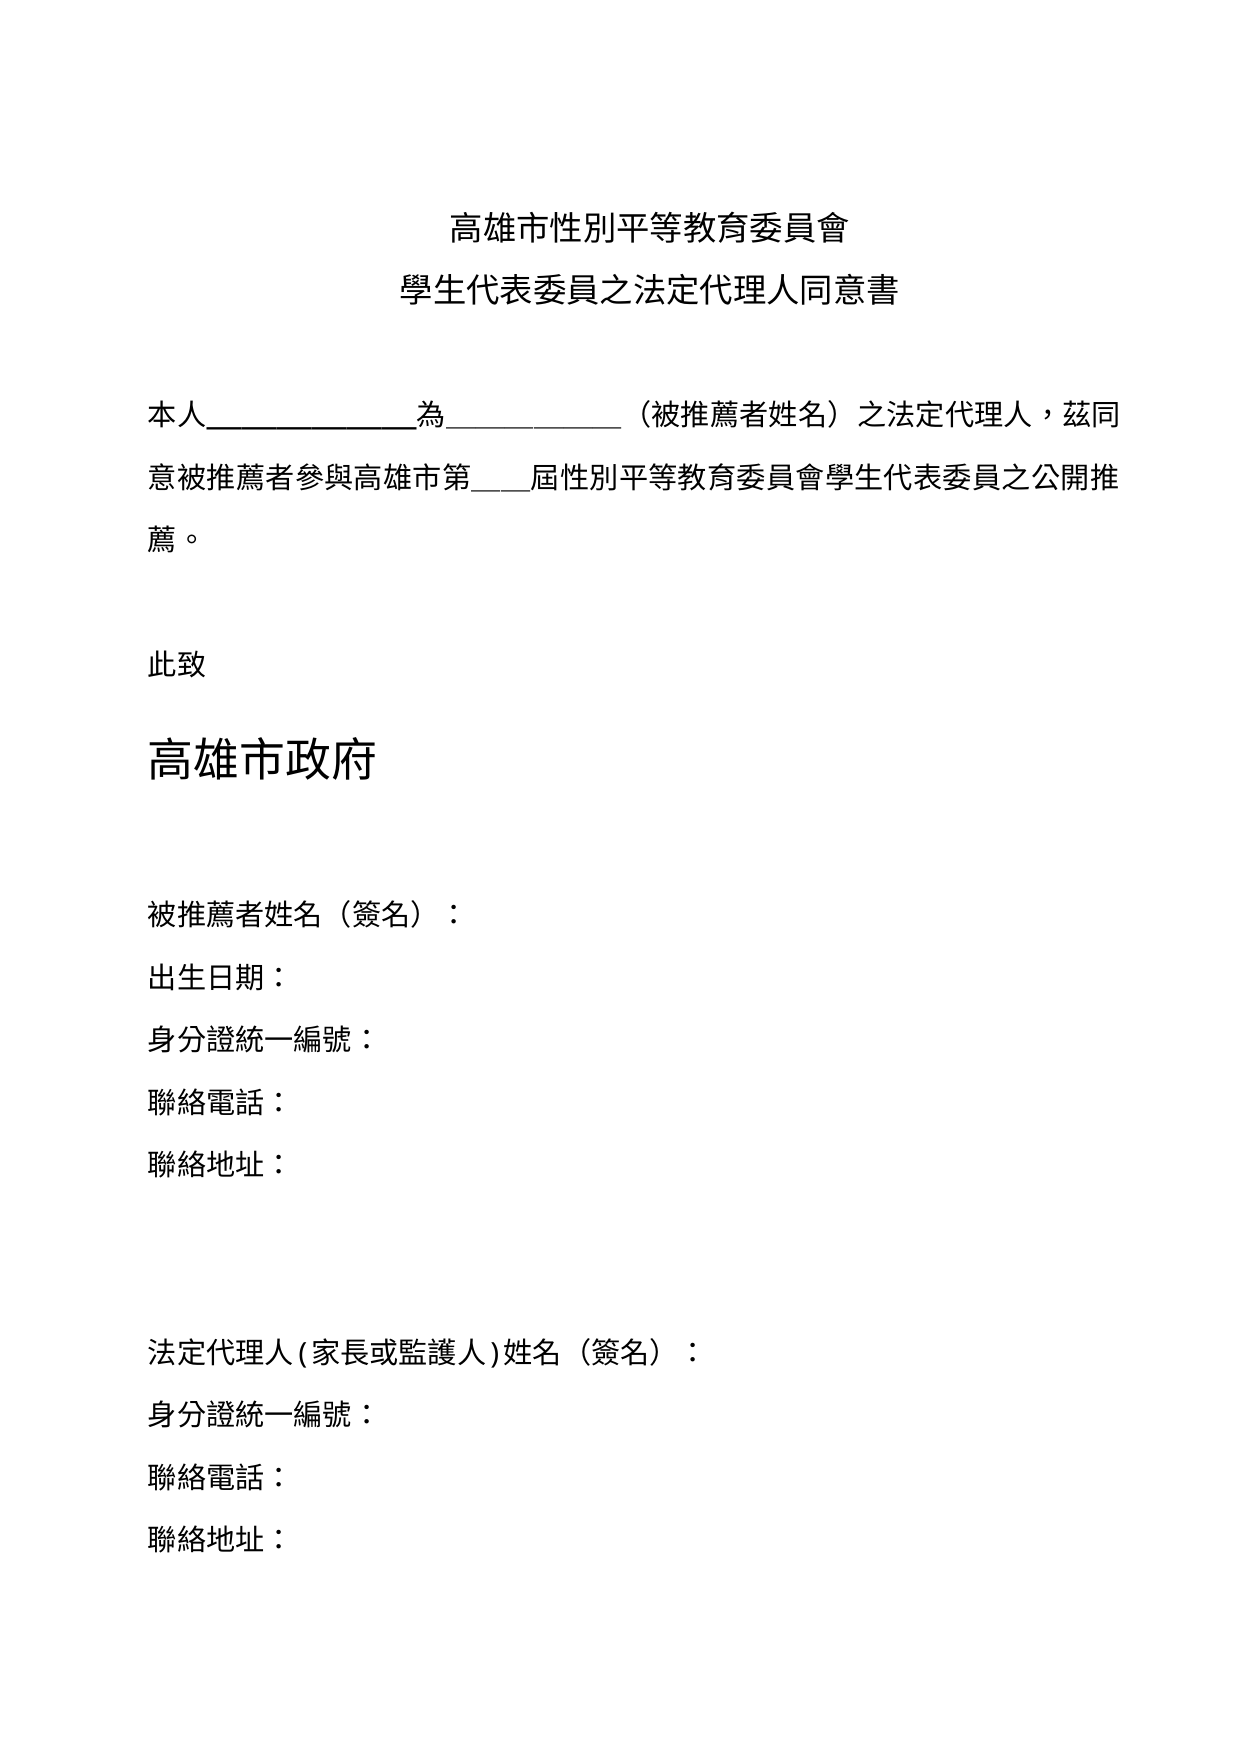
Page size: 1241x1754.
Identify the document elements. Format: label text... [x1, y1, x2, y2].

text 聯絡電話： [148, 1059, 1122, 1121]
text 被推薦者姓名（簽名）： [148, 871, 1122, 934]
text 高雄市政府 [148, 684, 1122, 809]
text 身分證統一編號： [148, 1371, 1122, 1434]
text 本人____________為＿＿＿＿＿＿（被推薦者姓名）之法定代理人，茲同意被推薦者參與高雄市第＿＿屆性別平等教育委員會學生代表委員之公開推薦。 [148, 371, 1122, 559]
text 出生日期： [148, 934, 1122, 996]
text 高雄市性別平等教育委員會 學生代表委員之法定代理人同意書 [118, 59, 1122, 309]
text 此致 [148, 621, 1122, 684]
text 聯絡地址： [148, 1496, 1122, 1559]
text 聯絡電話： [148, 1434, 1122, 1496]
text 聯絡地址： [148, 1121, 1122, 1184]
text 身分證統一編號： [148, 996, 1122, 1059]
text 法定代理人(家長或監護人)姓名（簽名）： [148, 1309, 1122, 1371]
